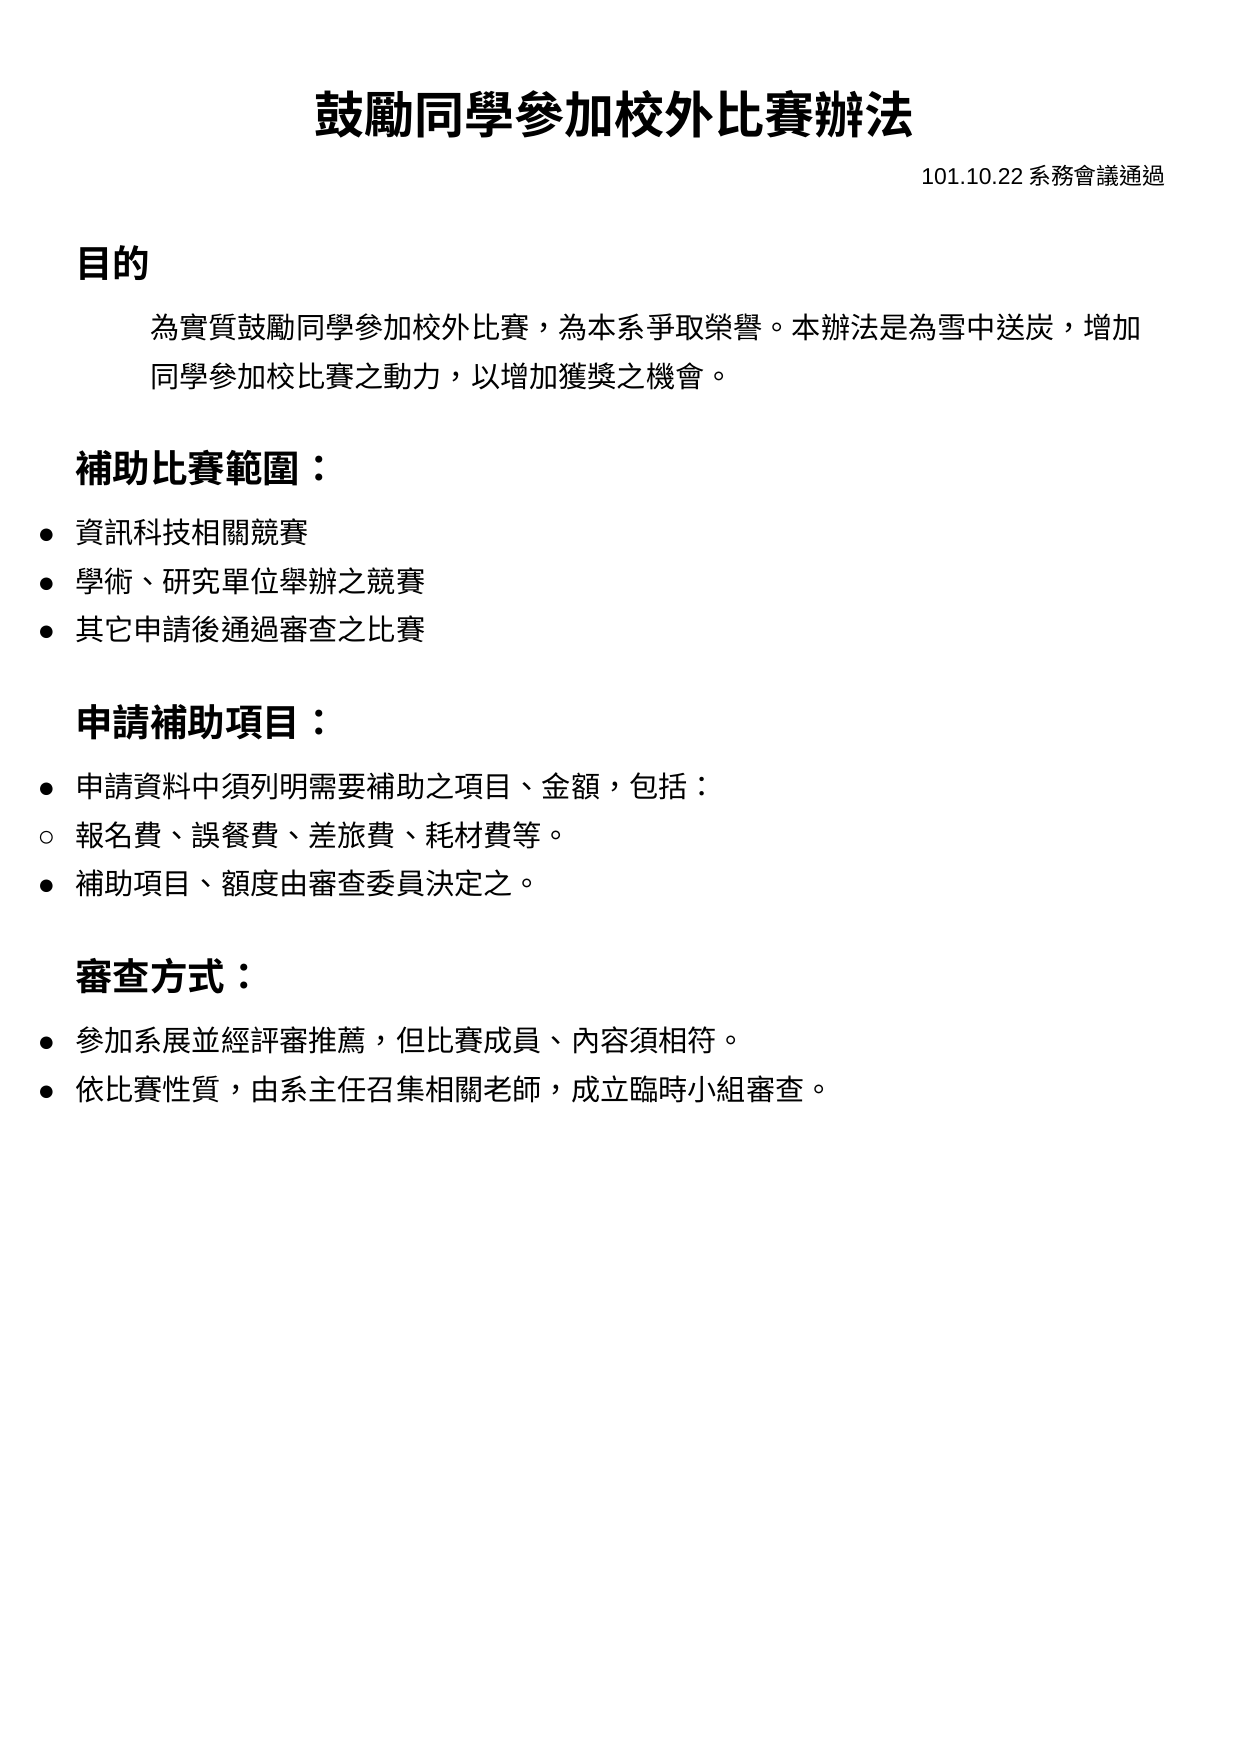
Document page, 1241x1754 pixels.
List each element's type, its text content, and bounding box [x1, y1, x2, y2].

subtitle 審查方式： [75, 947, 1165, 1001]
list 申請資料中須列明需要補助之項目、金額，包括： [37, 764, 1165, 806]
subtitle 鼓勵同學參加校外比賽辦法 [75, 75, 1165, 147]
text 101.10.22系務會議通過 [75, 158, 1165, 191]
list 報名費、誤餐費、差旅費、耗材費等。 [37, 812, 1165, 854]
text 為實質鼓勵同學參加校外比賽，為本系爭取榮譽。本辦法是為雪中送炭，增加同學參加校比賽之動力，以增加獲獎之機會。 [150, 304, 1165, 395]
list 補助項目、額度由審查委員決定之。 [37, 861, 1165, 903]
list 學術、研究單位舉辦之競賽 [37, 558, 1165, 601]
subtitle 申請補助項目： [75, 693, 1165, 747]
list 資訊科技相關競賽 [37, 510, 1165, 552]
list 依比賽性質，由系主任召集相關老師，成立臨時小組審查。 [37, 1066, 1165, 1108]
list 其它申請後通過審查之比賽 [37, 607, 1165, 649]
subtitle 目的 [75, 234, 1165, 288]
list 參加系展並經評審推薦，但比賽成員、內容須相符。 [37, 1018, 1165, 1060]
subtitle 補助比賽範圍： [75, 439, 1165, 493]
